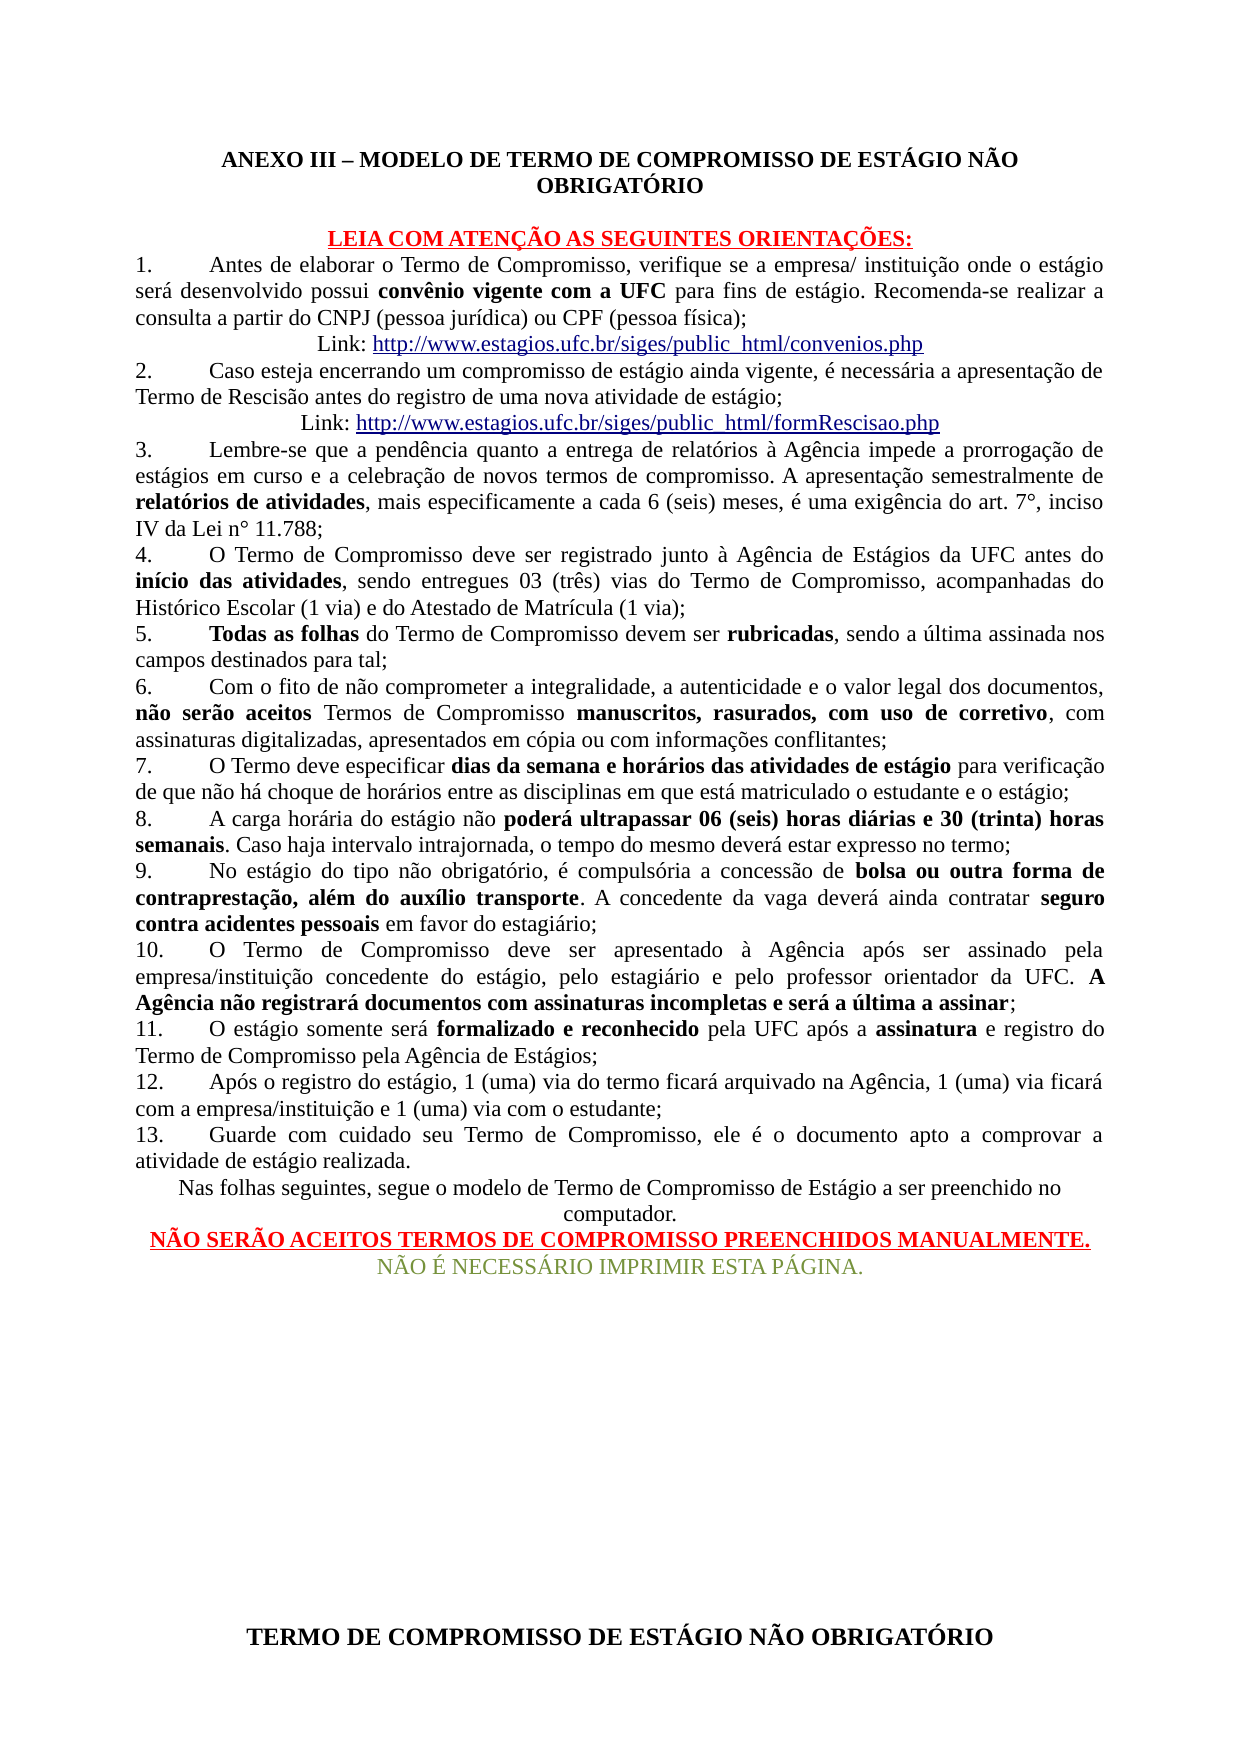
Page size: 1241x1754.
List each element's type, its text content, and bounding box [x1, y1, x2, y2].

text Nas folhas seguintes, segue o modelo de Termo de Compromisso de Estágio a ser preenchido no computador. [135, 1174, 1105, 1226]
text NÃO SERÃO ACEITOS TERMOS DE COMPROMISSO PREENCHIDOS MANUALMENTE. [135, 1226, 1105, 1253]
list Com o fito de não comprometer a integralidade, a autenticidade e o valor legal dos documentos, não serão aceitos Termos de Compromisso manuscritos, rasurados, com uso de corretivo, com assinaturas digitalizadas, apresentados em cópia ou com informações conflitantes; [135, 673, 1105, 752]
list Guarde com cuidado seu Termo de Compromisso, ele é o documento apto a comprovar a atividade de estágio realizada. [135, 1121, 1105, 1174]
list Lembre-se que a pendência quanto a entrega de relatórios à Agência impede a prorrogação de estágios em curso e a celebração de novos termos de compromisso. A apresentação semestralmente de relatórios de atividades, mais especificamente a cada 6 (seis) meses, é uma exigência do art. 7°, inciso IV da Lei n° 11.788; [135, 436, 1105, 541]
text Link: http://www.estagios.ufc.br/siges/public_html/formRescisao.php [135, 409, 1105, 436]
list O Termo de Compromisso deve ser apresentado à Agência após ser assinado pela empresa/instituição concedente do estágio, pelo estagiário e pelo professor orientador da UFC. A Agência não registrará documentos com assinaturas incompletas e será a última a assinar; [135, 936, 1105, 1016]
text Link: http://www.estagios.ufc.br/siges/public_html/convenios.php [135, 330, 1105, 357]
text ANEXO III – MODELO DE TERMO DE COMPROMISSO DE ESTÁGIO NÃO OBRIGATÓRIO [135, 146, 1105, 198]
list O Termo de Compromisso deve ser registrado junto à Agência de Estágios da UFC antes do início das atividades, sendo entregues 03 (três) vias do Termo de Compromisso, acompanhadas do Histórico Escolar (1 via) e do Atestado de Matrícula (1 via); [135, 541, 1105, 620]
text NÃO É NECESSÁRIO IMPRIMIR ESTA PÁGINA. [135, 1253, 1105, 1279]
list A carga horária do estágio não poderá ultrapassar 06 (seis) horas diárias e 30 (trinta) horas semanais. Caso haja intervalo intrajornada, o tempo do mesmo deverá estar expresso no termo; [135, 805, 1105, 857]
text TERMO DE COMPROMISSO DE ESTÁGIO NÃO OBRIGATÓRIO [135, 1622, 1105, 1650]
list Caso esteja encerrando um compromisso de estágio ainda vigente, é necessária a apresentação de Termo de Rescisão antes do registro de uma nova atividade de estágio; [135, 357, 1105, 409]
list Após o registro do estágio, 1 (uma) via do termo ficará arquivado na Agência, 1 (uma) via ficará com a empresa/instituição e 1 (uma) via com o estudante; [135, 1068, 1105, 1121]
list Todas as folhas do Termo de Compromisso devem ser rubricadas, sendo a última assinada nos campos destinados para tal; [135, 620, 1105, 673]
list No estágio do tipo não obrigatório, é compulsória a concessão de bolsa ou outra forma de contraprestação, além do auxílio transporte. A concedente da vaga deverá ainda contratar seguro contra acidentes pessoais em favor do estagiário; [135, 857, 1105, 936]
list Antes de elaborar o Termo de Compromisso, verifique se a empresa/ instituição onde o estágio será desenvolvido possui convênio vigente com a UFC para fins de estágio. Recomenda-se realizar a consulta a partir do CNPJ (pessoa jurídica) ou CPF (pessoa física); [135, 251, 1105, 330]
list O estágio somente será formalizado e reconhecido pela UFC após a assinatura e registro do Termo de Compromisso pela Agência de Estágios; [135, 1016, 1105, 1068]
text LEIA COM ATENÇÃO AS SEGUINTES ORIENTAÇÕES: [135, 225, 1105, 251]
list O Termo deve especificar dias da semana e horários das atividades de estágio para verificação de que não há choque de horários entre as disciplinas em que está matriculado o estudante e o estágio; [135, 752, 1105, 805]
